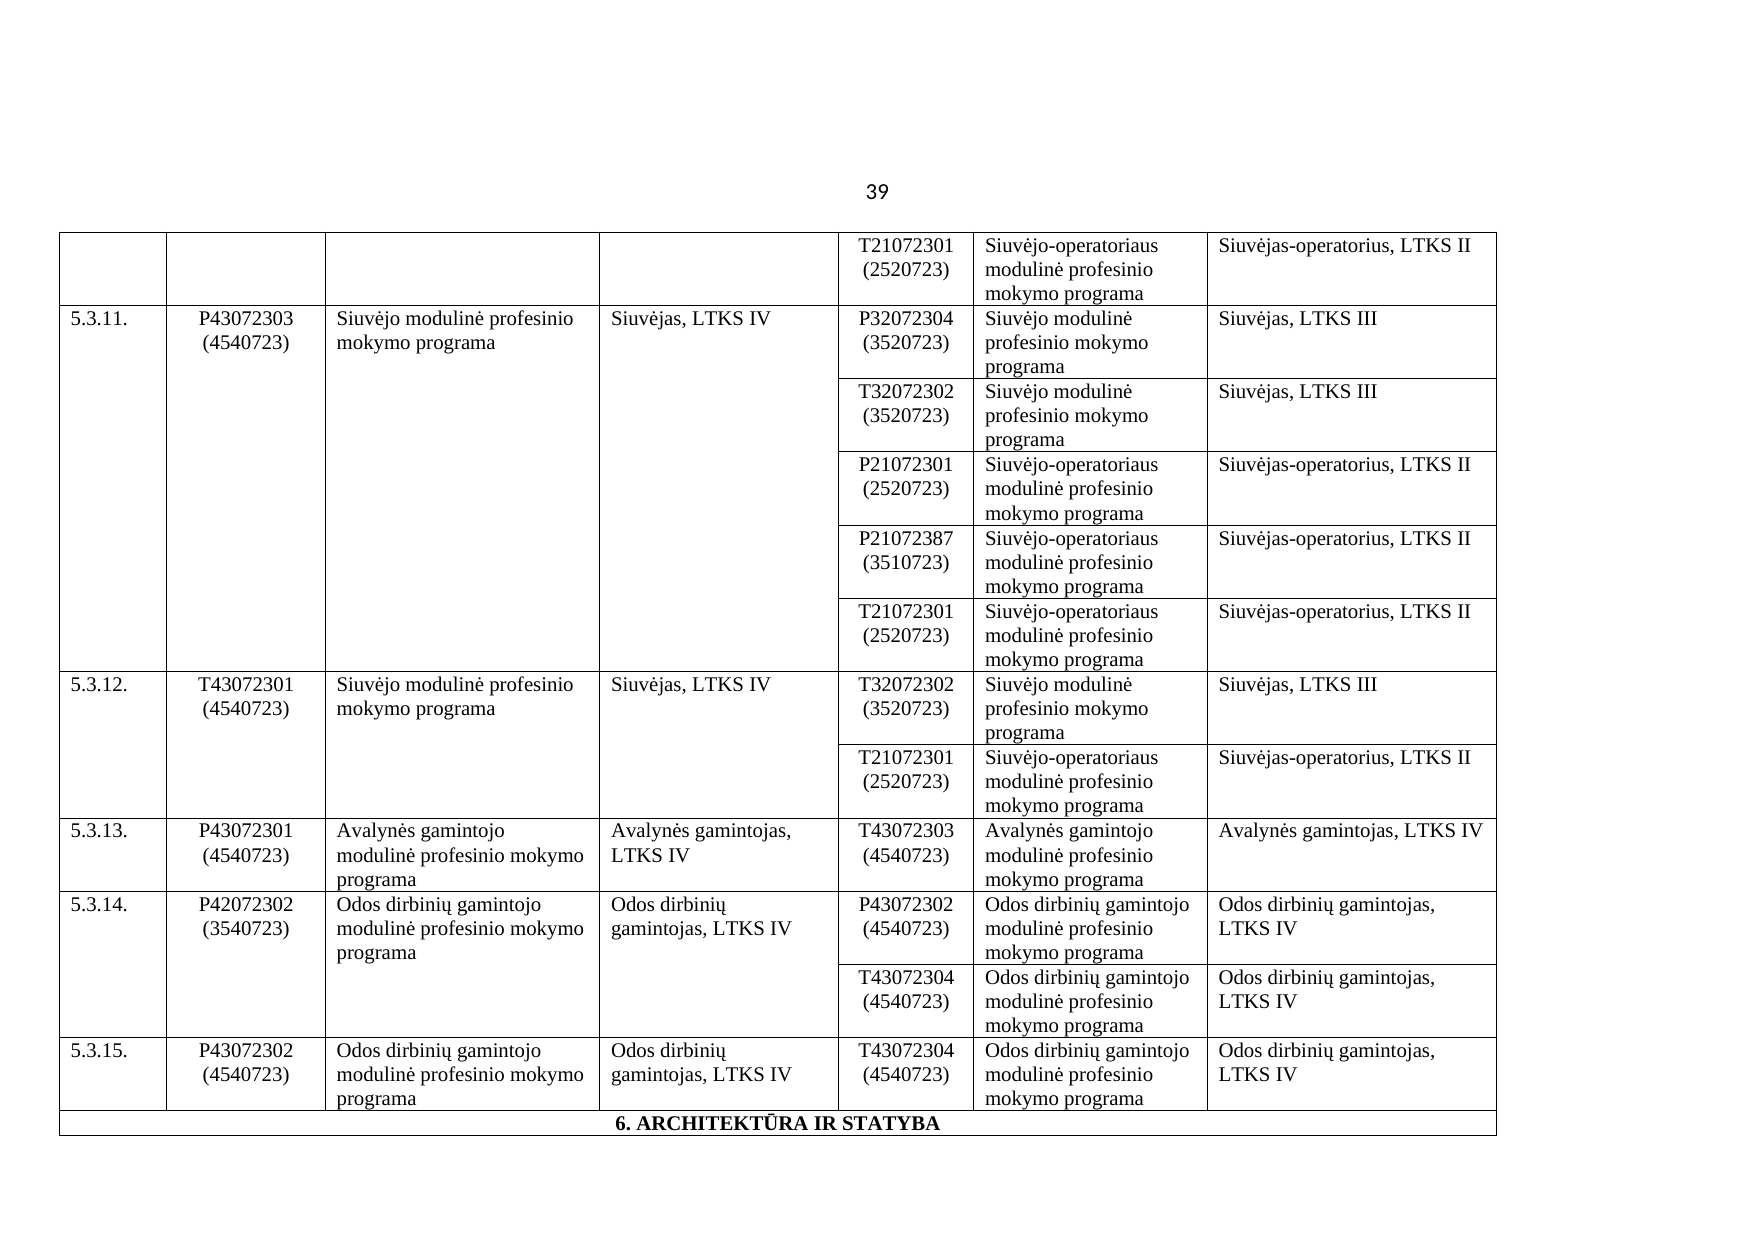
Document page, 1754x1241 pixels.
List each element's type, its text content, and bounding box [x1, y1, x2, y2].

table_cell 5.3.12. [60, 672, 166, 817]
table_cell P21072301 (2520723) [839, 452, 973, 524]
table_cell Siuvėjas-operatorius, LTKS II [1208, 526, 1496, 598]
table_cell 5.3.14. [60, 892, 166, 1037]
table_cell Odos dirbinių gamintojo modulinė profesinio mokymo programa [974, 892, 1207, 964]
table_cell 6. ARCHITEKTŪRA IR STATYBA [60, 1111, 1496, 1135]
table_cell Siuvėjas-operatorius, LTKS II [1208, 745, 1496, 817]
table_cell Avalynės gamintojas, LTKS IV [1208, 819, 1496, 891]
table_cell P21072387 (3510723) [839, 526, 973, 598]
table_cell T21072301 (2520723) [839, 233, 973, 305]
table_cell Siuvėjas, LTKS III [1208, 672, 1496, 744]
table_cell Odos dirbinių gamintojas, LTKS IV [1208, 965, 1496, 1037]
table_cell T21072301 (2520723) [839, 745, 973, 817]
table_cell Odos dirbinių gamintojo modulinė profesinio mokymo programa [974, 965, 1207, 1037]
table_cell P43072302 (4540723) [167, 1038, 325, 1110]
table_cell Avalynės gamintojo modulinė profesinio mokymo programa [326, 819, 599, 891]
table_cell Siuvėjo modulinė profesinio mokymo programa [326, 672, 599, 817]
table_cell Odos dirbinių gamintojo modulinė profesinio mokymo programa [974, 1038, 1207, 1110]
table_cell Siuvėjas-operatorius, LTKS II [1208, 452, 1496, 524]
table_cell Siuvėjas, LTKS IV [600, 672, 838, 817]
table_cell Odos dirbinių gamintojo modulinė profesinio mokymo programa [326, 1038, 599, 1110]
table_cell P42072302 (3540723) [167, 892, 325, 1037]
table_cell Siuvėjas-operatorius, LTKS II [1208, 599, 1496, 671]
table_cell T32072302 (3520723) [839, 672, 973, 744]
table_cell Siuvėjo modulinė profesinio mokymo programa [974, 379, 1207, 451]
table_cell Siuvėjo-operatoriaus modulinė profesinio mokymo programa [974, 452, 1207, 524]
table_cell Odos dirbinių gamintojas, LTKS IV [1208, 892, 1496, 964]
table_cell Odos dirbinių gamintojas, LTKS IV [1208, 1038, 1496, 1110]
table_cell Siuvėjas, LTKS III [1208, 379, 1496, 451]
table_cell Siuvėjo-operatoriaus modulinė profesinio mokymo programa [974, 233, 1207, 305]
table_cell 5.3.15. [60, 1038, 166, 1110]
table_cell T43072304 (4540723) [839, 965, 973, 1037]
table_cell Siuvėjo-operatoriaus modulinė profesinio mokymo programa [974, 526, 1207, 598]
table_cell P43072302 (4540723) [839, 892, 973, 964]
table_cell Siuvėjas-operatorius, LTKS II [1208, 233, 1496, 305]
table_cell [600, 233, 838, 305]
table_cell Avalynės gamintojo modulinė profesinio mokymo programa [974, 819, 1207, 891]
table_cell 5.3.13. [60, 819, 166, 891]
table_cell P43072303 (4540723) [167, 306, 325, 671]
table_cell Siuvėjas, LTKS IV [600, 306, 838, 671]
table_cell T43072304 (4540723) [839, 1038, 973, 1110]
table_cell T32072302 (3520723) [839, 379, 973, 451]
table_cell Odos dirbinių gamintojas, LTKS IV [600, 1038, 838, 1110]
table_cell Avalynės gamintojas, LTKS IV [600, 819, 838, 891]
table_cell 5.3.11. [60, 306, 166, 671]
table_cell P43072301 (4540723) [167, 819, 325, 891]
table_cell [167, 233, 325, 305]
table_cell Siuvėjo-operatoriaus modulinė profesinio mokymo programa [974, 745, 1207, 817]
table_cell [60, 233, 166, 305]
table_cell Siuvėjo-operatoriaus modulinė profesinio mokymo programa [974, 599, 1207, 671]
table_cell Siuvėjo modulinė profesinio mokymo programa [974, 306, 1207, 378]
table_cell Siuvėjas, LTKS III [1208, 306, 1496, 378]
table_cell P32072304 (3520723) [839, 306, 973, 378]
table_cell Odos dirbinių gamintojas, LTKS IV [600, 892, 838, 1037]
table_cell [326, 233, 599, 305]
table_cell Siuvėjo modulinė profesinio mokymo programa [974, 672, 1207, 744]
table_cell T43072303 (4540723) [839, 819, 973, 891]
table_cell T21072301 (2520723) [839, 599, 973, 671]
table_cell Siuvėjo modulinė profesinio mokymo programa [326, 306, 599, 671]
table_cell T43072301 (4540723) [167, 672, 325, 817]
table_cell Odos dirbinių gamintojo modulinė profesinio mokymo programa [326, 892, 599, 1037]
